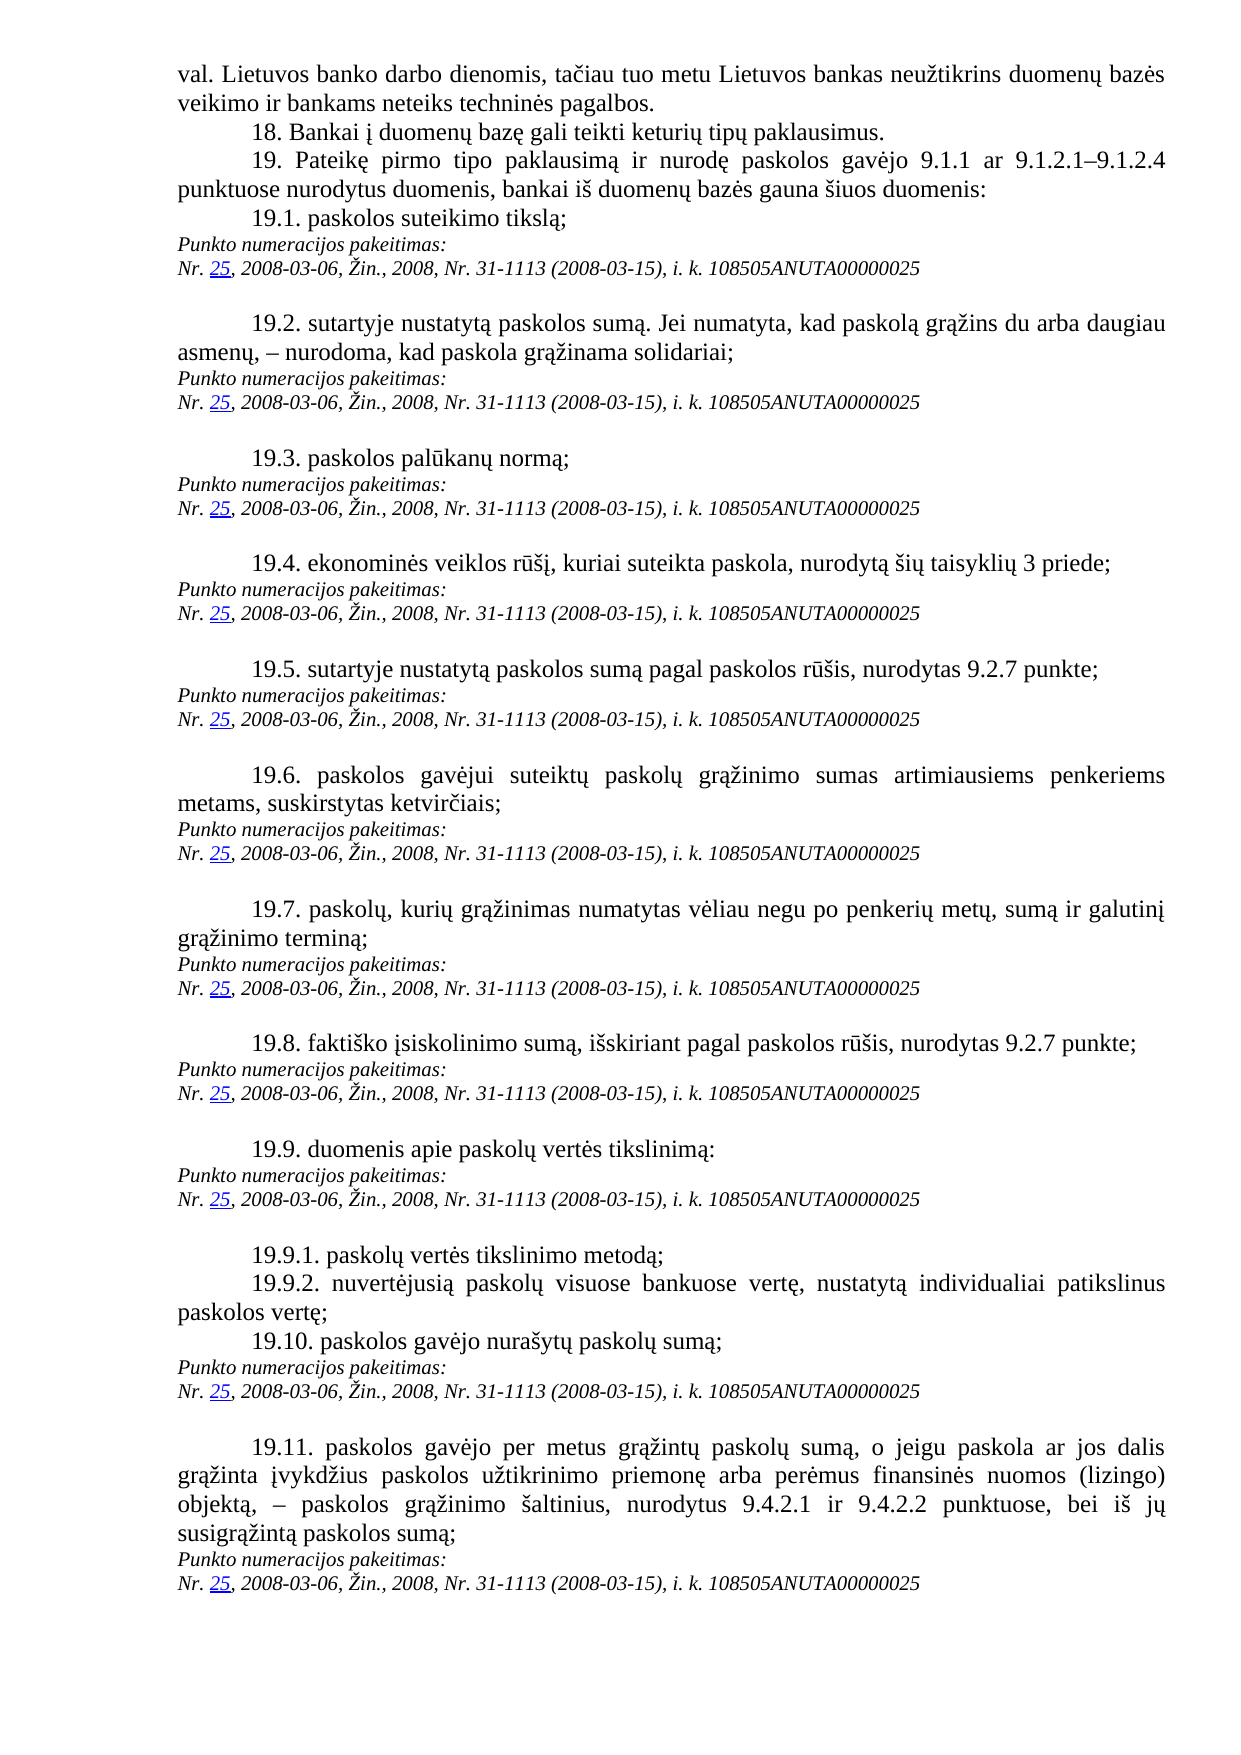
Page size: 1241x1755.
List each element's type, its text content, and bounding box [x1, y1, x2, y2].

text Nr. 25, 2008-03-06, Žin., 2008, Nr. 31-1113 (2008-03-15), i. k. 108505ANUTA00000025 [177, 1379, 1166, 1403]
text Punkto numeracijos pakeitimas: [177, 952, 1166, 976]
text 19.7. paskolų, kurių grąžinimas numatytas vėliau negu po penkerių metų, sumą ir galutinį grąžinimo terminą; [177, 894, 1166, 952]
text 19.6. paskolos gavėjui suteiktų paskolų grąžinimo sumas artimiausiems penkeriems metams, suskirstytas ketvirčiais; [177, 760, 1166, 817]
text Nr. 25, 2008-03-06, Žin., 2008, Nr. 31-1113 (2008-03-15), i. k. 108505ANUTA00000025 [177, 976, 1166, 1000]
text 19.9.2. nuvertėjusią paskolų visuose bankuose vertę, nustatytą individualiai patikslinus paskolos vertę; [177, 1268, 1166, 1326]
text Nr. 25, 2008-03-06, Žin., 2008, Nr. 31-1113 (2008-03-15), i. k. 108505ANUTA00000025 [177, 1187, 1166, 1211]
text 19.9.1. paskolų vertės tikslinimo metodą; [177, 1240, 1166, 1268]
text 19.8. faktiško įsiskolinimo sumą, išskiriant pagal paskolos rūšis, nurodytas 9.2.7 punkte; [177, 1028, 1166, 1057]
text Punkto numeracijos pakeitimas: [177, 366, 1166, 390]
text Nr. 25, 2008-03-06, Žin., 2008, Nr. 31-1113 (2008-03-15), i. k. 108505ANUTA00000025 [177, 601, 1166, 625]
text 19.1. paskolos suteikimo tikslą; [177, 203, 1166, 232]
text 19.4. ekonominės veiklos rūšį, kuriai suteikta paskola, nurodytą šių taisyklių 3 priede; [177, 548, 1166, 577]
text 19.2. sutartyje nustatytą paskolos sumą. Jei numatyta, kad paskolą grąžins du arba daugiau asmenų, – nurodoma, kad paskola grąžinama solidariai; [177, 308, 1166, 366]
text Punkto numeracijos pakeitimas: [177, 817, 1166, 841]
text Punkto numeracijos pakeitimas: [177, 472, 1166, 496]
text Nr. 25, 2008-03-06, Žin., 2008, Nr. 31-1113 (2008-03-15), i. k. 108505ANUTA00000025 [177, 390, 1166, 414]
text Punkto numeracijos pakeitimas: [177, 1163, 1166, 1187]
text 19.11. paskolos gavėjo per metus grąžintų paskolų sumą, o jeigu paskola ar jos dalis grąžinta įvykdžius paskolos užtikrinimo priemonę arba perėmus finansinės nuomos (lizingo) objektą, – paskolos grąžinimo šaltinius, nurodytus 9.4.2.1 ir 9.4.2.2 punktuose, bei iš jų susigrąžintą paskolos sumą; [177, 1432, 1166, 1547]
text 19.3. paskolos palūkanų normą; [177, 443, 1166, 472]
text 18. Bankai į duomenų bazę gali teikti keturių tipų paklausimus. [177, 117, 1166, 145]
text Nr. 25, 2008-03-06, Žin., 2008, Nr. 31-1113 (2008-03-15), i. k. 108505ANUTA00000025 [177, 707, 1166, 731]
text 19.9. duomenis apie paskolų vertės tikslinimą: [177, 1134, 1166, 1163]
text Nr. 25, 2008-03-06, Žin., 2008, Nr. 31-1113 (2008-03-15), i. k. 108505ANUTA00000025 [177, 496, 1166, 520]
text Punkto numeracijos pakeitimas: [177, 577, 1166, 601]
text 19.10. paskolos gavėjo nurašytų paskolų sumą; [177, 1326, 1166, 1355]
text Punkto numeracijos pakeitimas: [177, 1355, 1166, 1379]
text Punkto numeracijos pakeitimas: [177, 1547, 1166, 1571]
text Punkto numeracijos pakeitimas: [177, 683, 1166, 707]
text Nr. 25, 2008-03-06, Žin., 2008, Nr. 31-1113 (2008-03-15), i. k. 108505ANUTA00000025 [177, 1571, 1166, 1595]
text val. Lietuvos banko darbo dienomis, tačiau tuo metu Lietuvos bankas neužtikrins duomenų bazės veikimo ir bankams neteiks techninės pagalbos. [177, 59, 1166, 117]
text Nr. 25, 2008-03-06, Žin., 2008, Nr. 31-1113 (2008-03-15), i. k. 108505ANUTA00000025 [177, 256, 1166, 280]
text Nr. 25, 2008-03-06, Žin., 2008, Nr. 31-1113 (2008-03-15), i. k. 108505ANUTA00000025 [177, 841, 1166, 865]
text Nr. 25, 2008-03-06, Žin., 2008, Nr. 31-1113 (2008-03-15), i. k. 108505ANUTA00000025 [177, 1081, 1166, 1105]
text Punkto numeracijos pakeitimas: [177, 1057, 1166, 1081]
text 19.5. sutartyje nustatytą paskolos sumą pagal paskolos rūšis, nurodytas 9.2.7 punkte; [177, 654, 1166, 683]
text 19. Pateikę pirmo tipo paklausimą ir nurodę paskolos gavėjo 9.1.1 ar 9.1.2.1–9.1.2.4 punktuose nurodytus duomenis, bankai iš duomenų bazės gauna šiuos duomenis: [177, 145, 1166, 203]
text Punkto numeracijos pakeitimas: [177, 232, 1166, 256]
